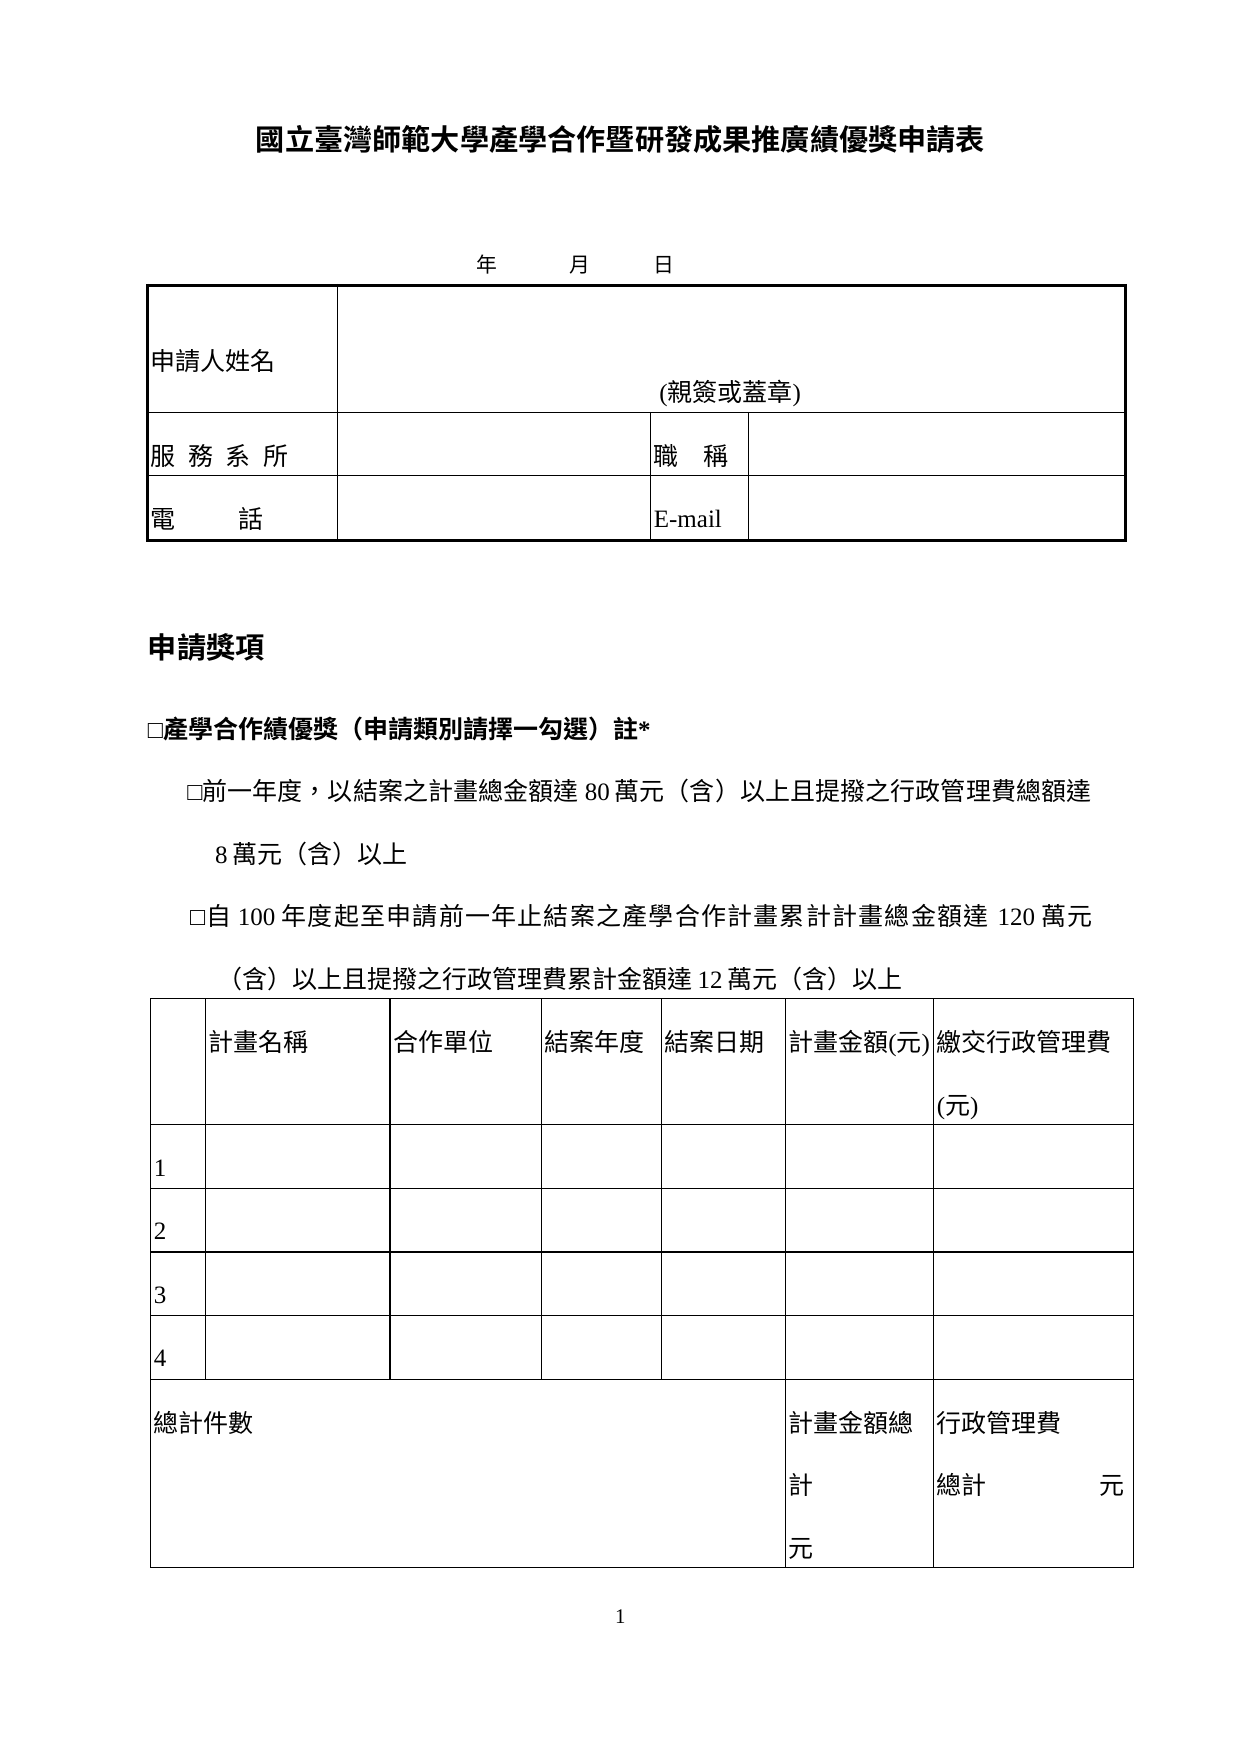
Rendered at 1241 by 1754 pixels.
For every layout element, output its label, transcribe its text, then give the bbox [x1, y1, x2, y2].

table_cell [206, 1253, 389, 1315]
table_header 合作單位 [391, 999, 541, 1124]
table_cell 4 [151, 1316, 205, 1378]
table_cell [934, 1316, 1133, 1378]
table_cell [391, 1316, 541, 1378]
text □自100年度起至申請前一年止結案之產學合作計畫累計計畫總金額達120萬元（含）以上且提撥之行政管理費累計金額達12萬元（含）以上 [190, 873, 1092, 998]
table_cell 職 稱 [651, 413, 748, 475]
table_cell 1 [151, 1125, 205, 1188]
table_header 計畫名稱 [206, 999, 389, 1124]
table_cell [542, 1253, 661, 1315]
table_cell [786, 1316, 933, 1378]
table_cell [662, 1316, 785, 1378]
table_cell [749, 476, 1124, 539]
table_header (親簽或蓋章) [338, 287, 1124, 412]
table_cell 2 [151, 1189, 205, 1251]
text 國立臺灣師範大學產學合作暨研發成果推廣績優獎申請表 [148, 96, 1092, 159]
table_cell [391, 1253, 541, 1315]
table_header 申請人姓名 [149, 287, 337, 412]
table_cell [662, 1253, 785, 1315]
table_header 計畫金額(元) [786, 999, 933, 1124]
table_header 結案年度 [542, 999, 661, 1124]
table_cell [542, 1316, 661, 1378]
table_header [151, 999, 205, 1124]
text 申請獎項 [148, 604, 1092, 667]
table_cell 3 [151, 1253, 205, 1315]
table_cell 總計件數 [151, 1380, 785, 1567]
table_cell [391, 1189, 541, 1251]
table_cell [338, 413, 650, 475]
table_cell [206, 1125, 389, 1188]
table_cell [391, 1125, 541, 1188]
text □前一年度，以結案之計畫總金額達80萬元（含）以上且提撥之行政管理費總額達8萬元（含）以上 [187, 748, 1092, 873]
table_cell E-mail [651, 476, 748, 539]
text 年 月 日 [148, 221, 1092, 284]
table_cell [542, 1125, 661, 1188]
table_cell [206, 1316, 389, 1378]
table_cell [662, 1125, 785, 1188]
table_cell [749, 413, 1124, 475]
text □產學合作績優獎（申請類別請擇一勾選）註* [148, 686, 1092, 748]
table_cell 電 話 [149, 476, 337, 539]
table_header 結案日期 [662, 999, 785, 1124]
table_header 繳交行政管理費 (元) [934, 999, 1133, 1124]
table_cell [662, 1189, 785, 1251]
table_cell [934, 1125, 1133, 1188]
table_cell [786, 1125, 933, 1188]
table_cell [934, 1189, 1133, 1251]
table_cell 服 務 系 所 [149, 413, 337, 475]
table_cell [786, 1189, 933, 1251]
table_cell [338, 476, 650, 539]
table_cell 行政管理費 總計 元 [934, 1380, 1133, 1567]
table_cell [934, 1253, 1133, 1315]
table_cell 計畫金額總計 元 [786, 1380, 933, 1567]
table_cell [206, 1189, 389, 1251]
table_cell [542, 1189, 661, 1251]
table_cell [786, 1253, 933, 1315]
